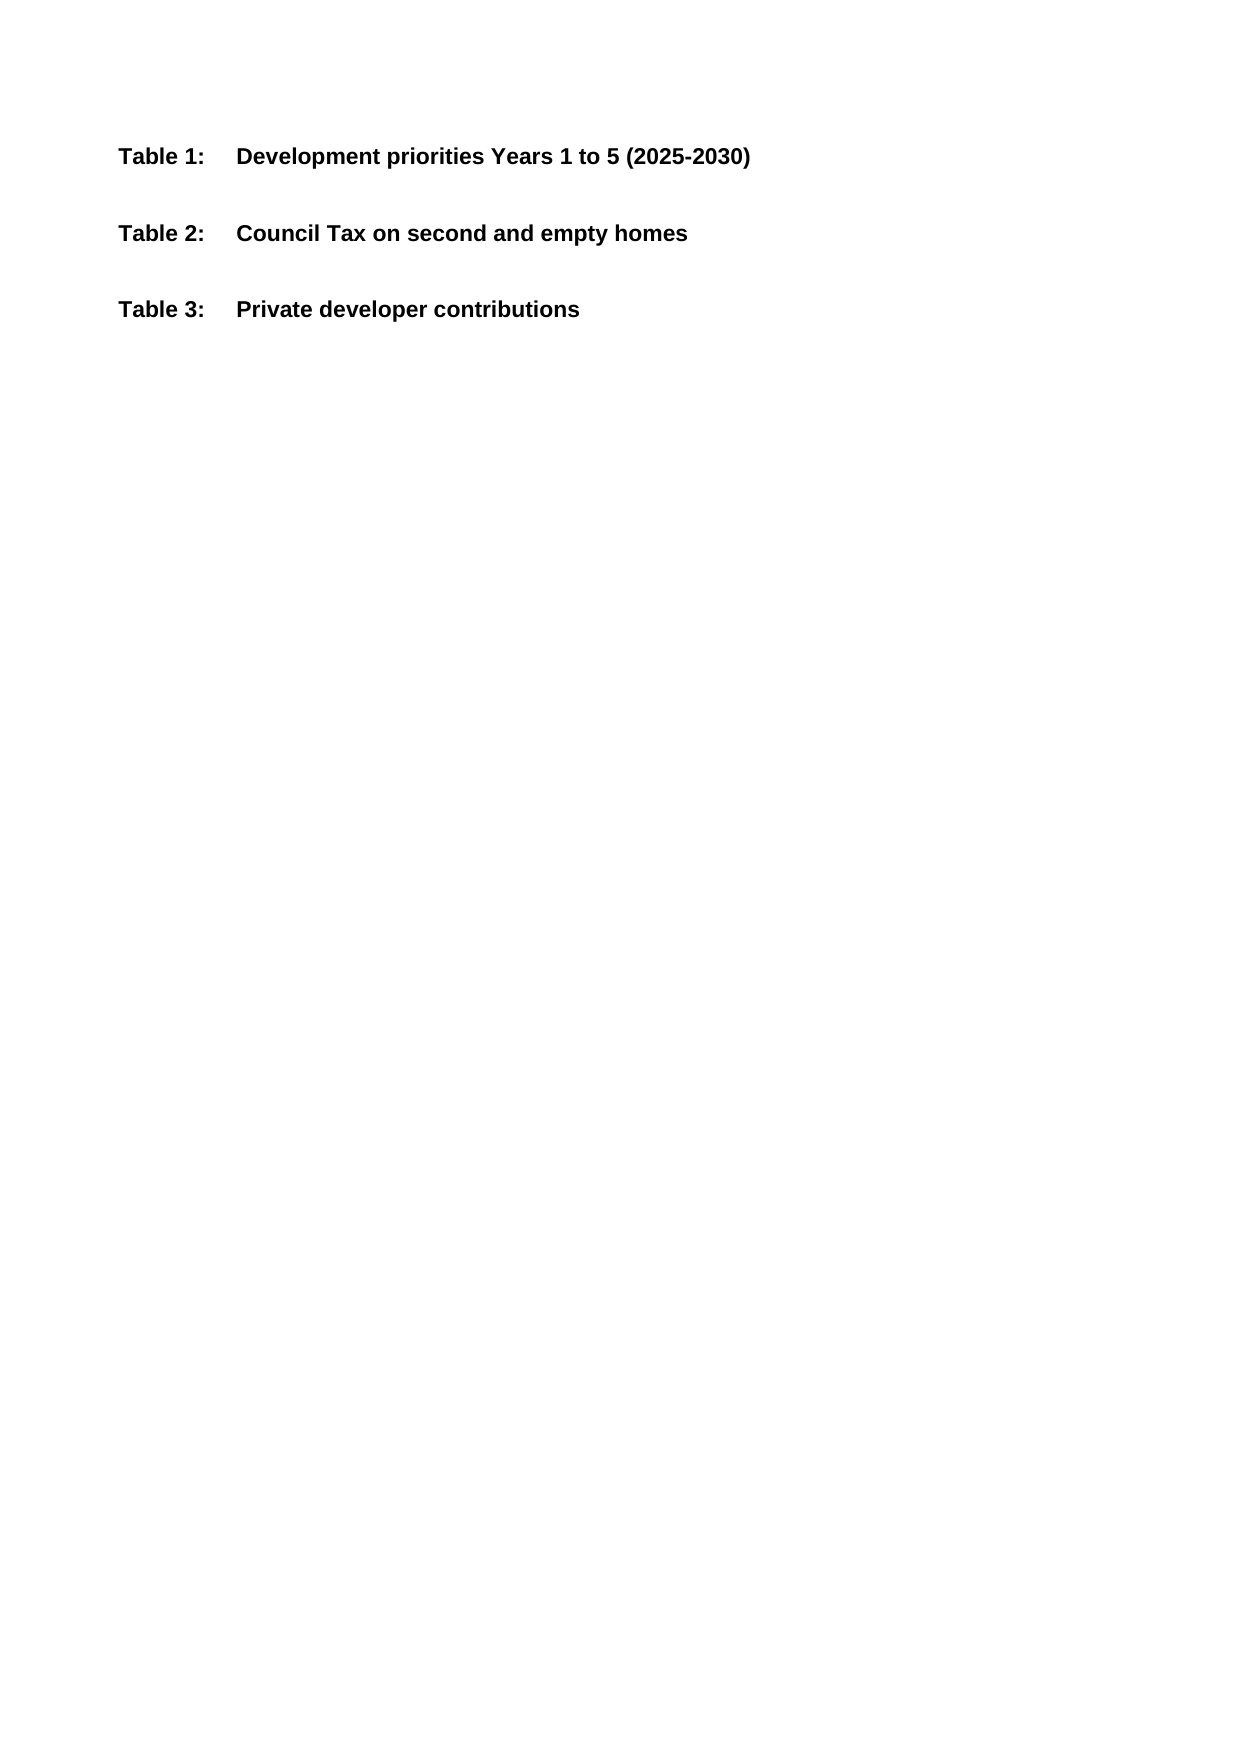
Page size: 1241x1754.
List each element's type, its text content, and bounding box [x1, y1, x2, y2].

text Table 2: Council Tax on second and empty homes [118, 219, 1122, 246]
text Table 3: Private developer contributions [118, 296, 1122, 322]
text Table 1: Development priorities Years 1 to 5 (2025-2030) [118, 143, 1122, 169]
